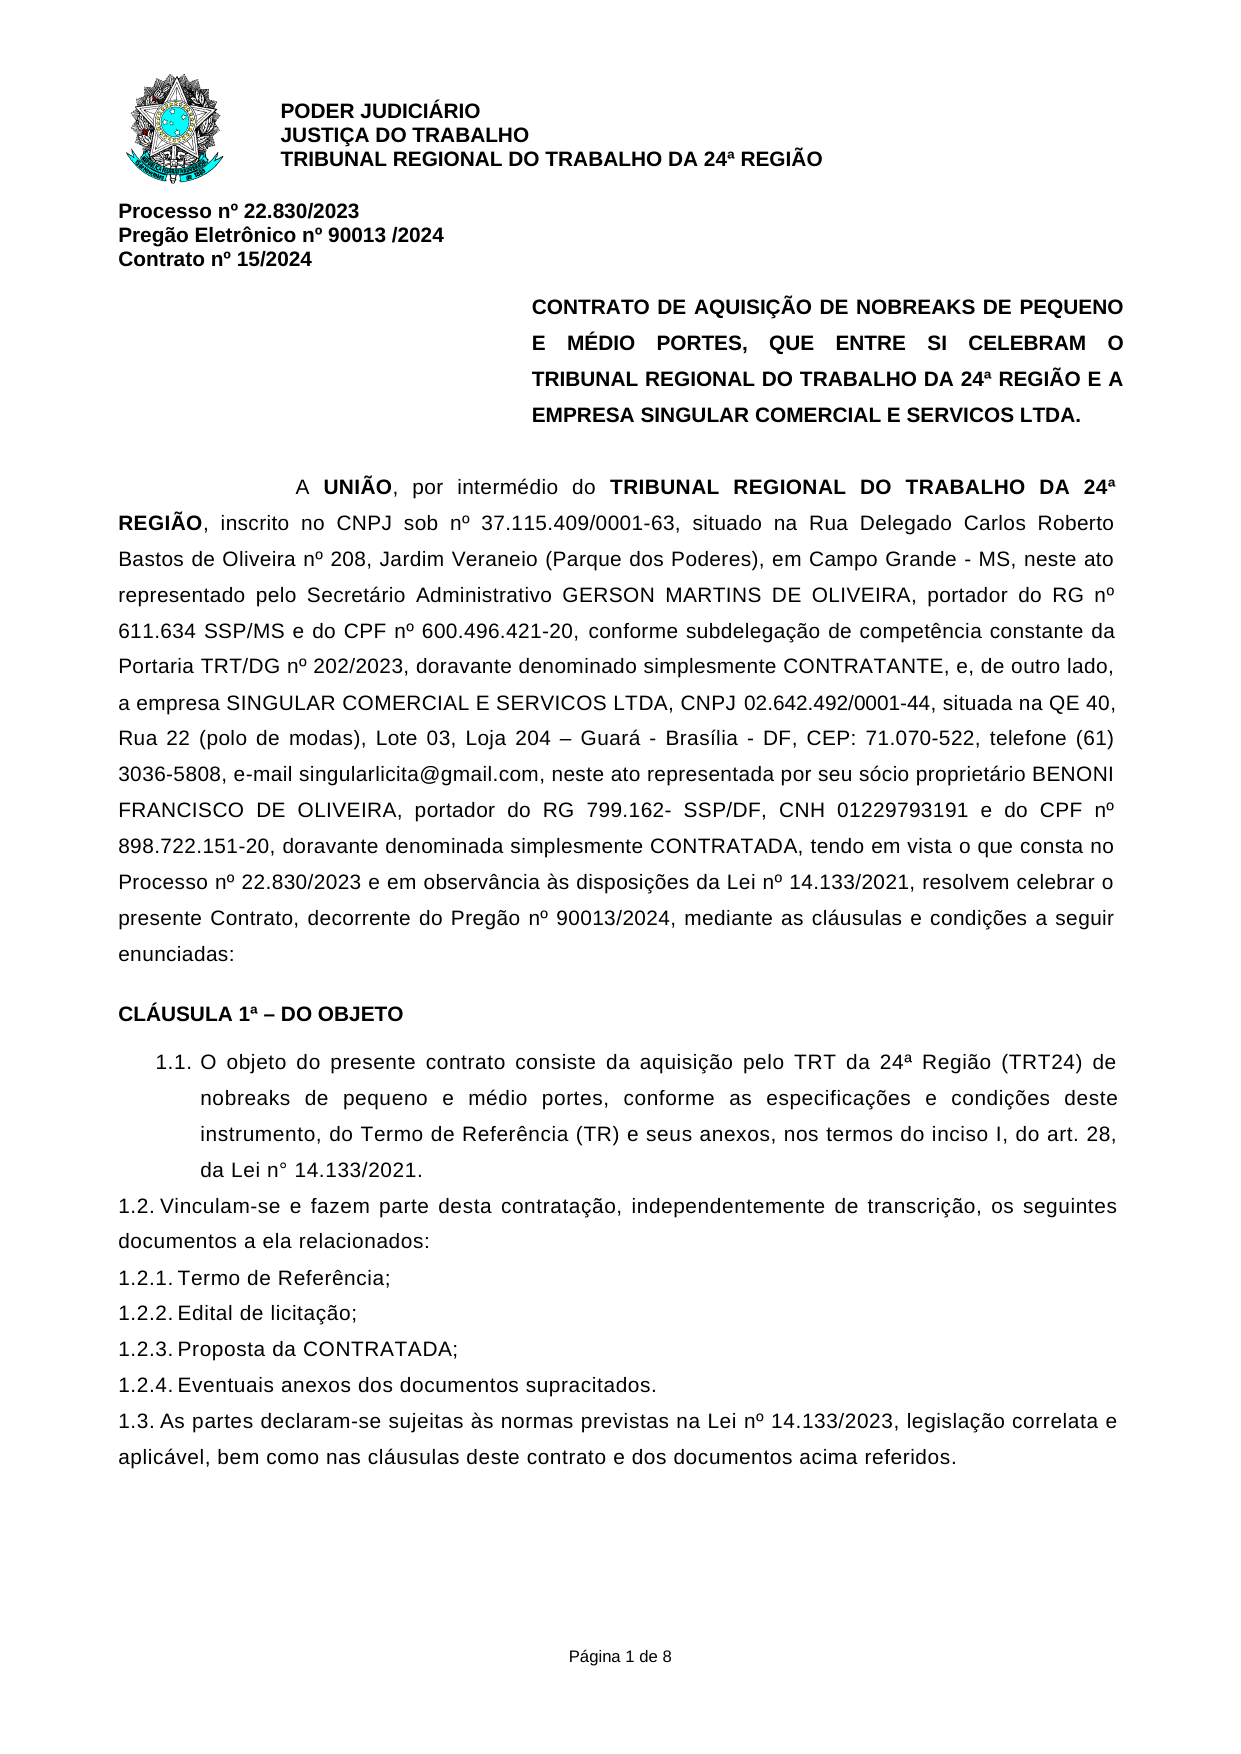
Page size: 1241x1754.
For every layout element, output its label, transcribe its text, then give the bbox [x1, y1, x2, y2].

list Proposta da CONTRATADA; [118, 1337, 1119, 1361]
list Edital de licitação; [118, 1301, 1119, 1325]
text CONTRATO DE AQUISIÇÃO DE NOBREAKS DE PEQUENO E MÉDIO PORTES, QUE ENTRE SI CELEBRAM O TRIBUNAL REGIONAL DO TRABALHO DA 24ª REGIÃO E A EMPRESA SINGULAR COMERCIAL E SERVICOS LTDA. [532, 295, 1124, 427]
list Termo de Referência; [118, 1265, 1119, 1289]
list Vinculam-se e fazem parte desta contratação, independentemente de transcrição, os seguintes documentos a ela relacionados: [118, 1193, 1119, 1253]
list As partes declaram-se sujeitas às normas previstas na Lei nº 14.133/2023, legislação correlata e aplicável, bem como nas cláusulas deste contrato e dos documentos acima referidos. [118, 1409, 1119, 1469]
subtitle CLÁUSULA 1ª – DO OBJETO [118, 1002, 1122, 1026]
list Eventuais anexos dos documentos supracitados. [118, 1373, 1119, 1397]
text A UNIÃO, por intermédio do TRIBUNAL REGIONAL DO TRABALHO DA 24ª REGIÃO, inscrito no CNPJ sob nº 37.115.409/0001-63, situado na Rua Delegado Carlos Roberto Bastos de Oliveira nº 208, Jardim Veraneio (Parque dos Poderes), em Campo Grande - MS, neste ato representado pelo Secretário Administrativo GERSON MARTINS DE OLIVEIRA, portador do RG nº 611.634 SSP/MS e do CPF nº 600.496.421-20, conforme subdelegação de competência constante da Portaria TRT/DG nº 202/2023, doravante denominado simplesmente CONTRATANTE, e, de outro lado, a empresa SINGULAR COMERCIAL E SERVICOS LTDA, CNPJ 02.642.492/0001-44, situada na QE 40, Rua 22 (polo de modas), Lote 03, Loja 204 – Guará - Brasília - DF, CEP: 71.070-522, telefone (61) 3036-5808, e-mail singularlicita@gmail.com, neste ato representada por seu sócio proprietário BENONI FRANCISCO DE OLIVEIRA, portador do RG 799.162- SSP/DF, CNH 01229793191 e do CPF nº 898.722.151-20, doravante denominada simplesmente CONTRATADA, tendo em vista o que consta no Processo nº 22.830/2023 e em observância às disposições da Lei nº 14.133/2021, resolvem celebrar o presente Contrato, decorrente do Pregão nº 90013/2024, mediante as cláusulas e condições a seguir enunciadas: [118, 475, 1116, 966]
list O objeto do presente contrato consiste da aquisição pelo TRT da 24ª Região (TRT24) de nobreaks de pequeno e médio portes, conforme as especificações e condições deste instrumento, do Termo de Referência (TR) e seus anexos, nos termos do inciso I, do art. 28, da Lei n° 14.133/2021. [155, 1050, 1119, 1181]
